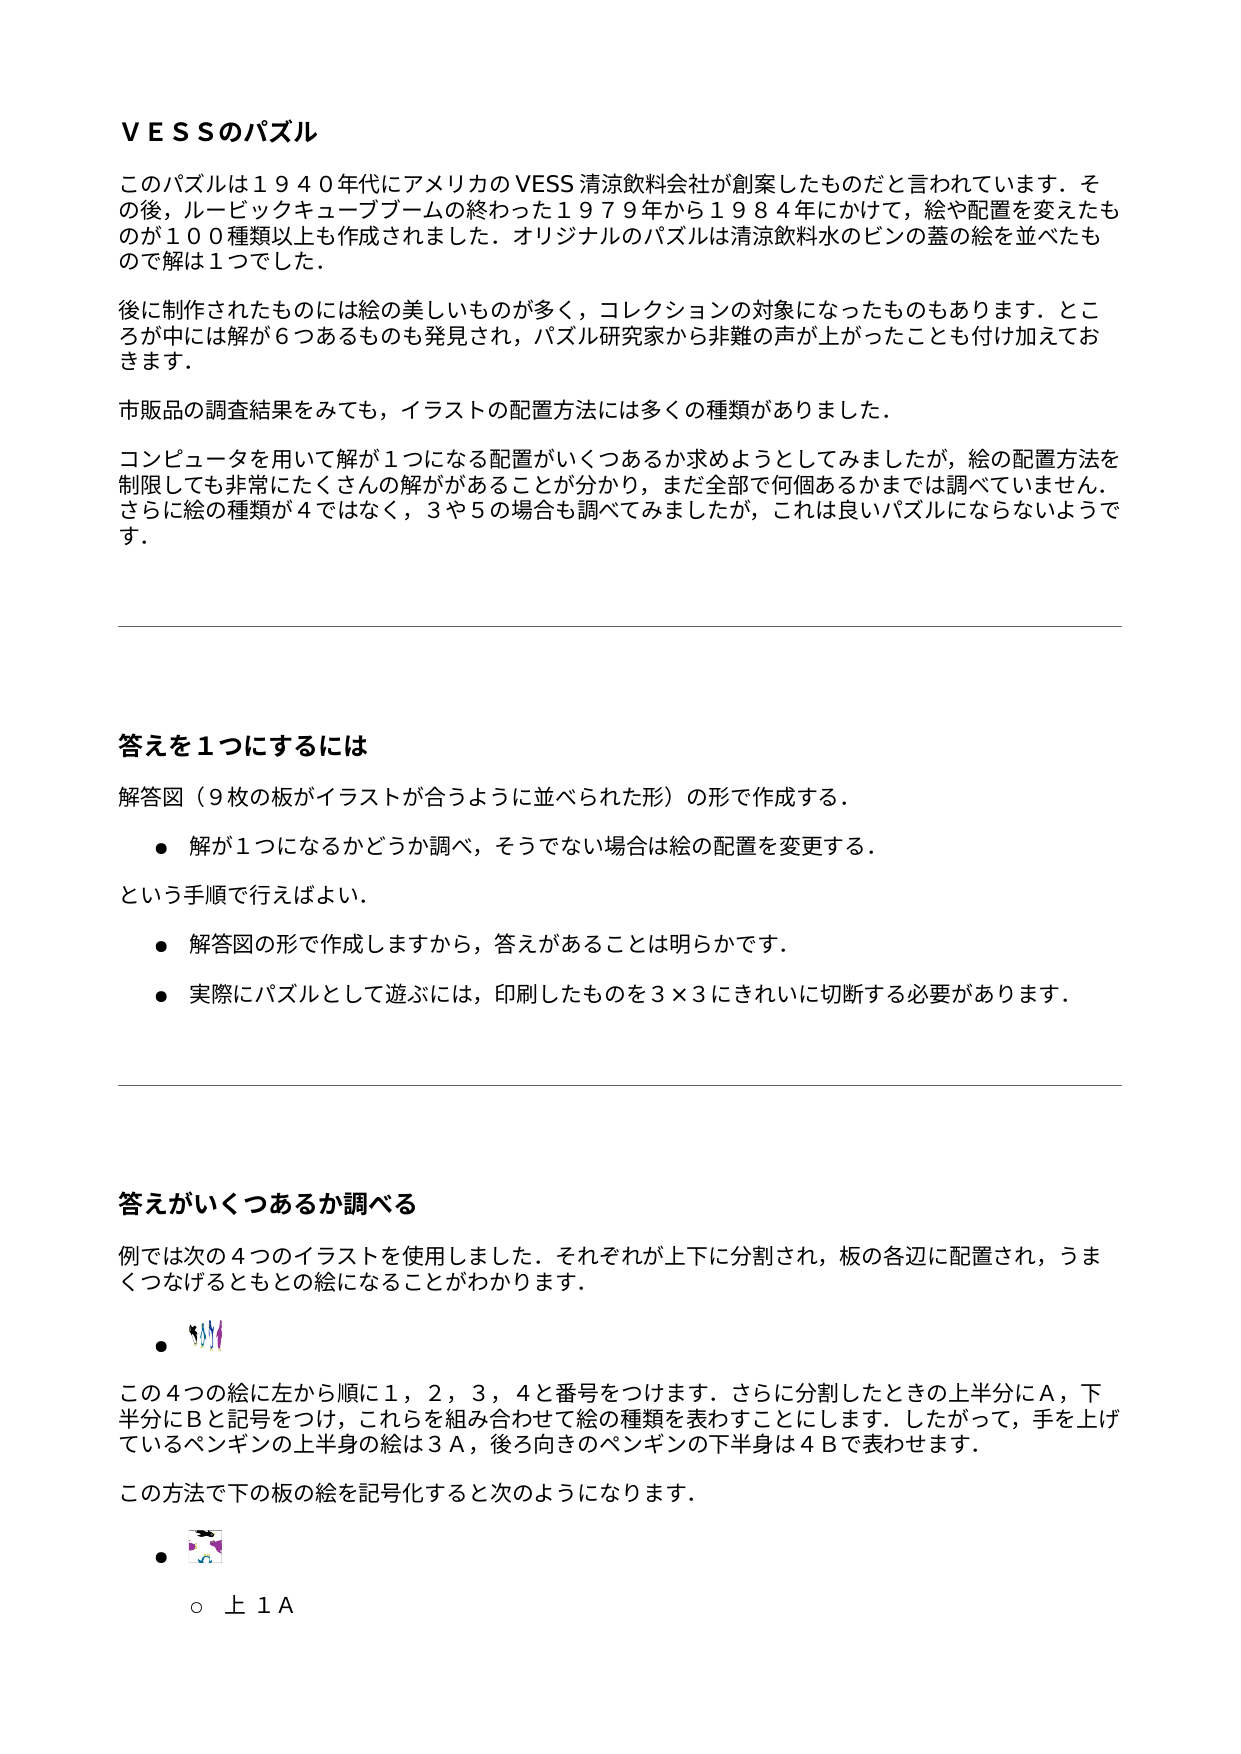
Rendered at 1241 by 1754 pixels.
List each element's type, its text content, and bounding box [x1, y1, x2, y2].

list 上 １Ａ [189, 1593, 1122, 1618]
text 後に制作されたものには絵の美しいものが多く，コレクションの対象になったものもあります．ところが中には解が６つあるものも発見され，パズル研究家から非難の声が上がったことも付け加えておきます． [118, 298, 1122, 375]
text 市販品の調査結果をみても，イラストの配置方法には多くの種類がありました． [118, 398, 1122, 424]
text という手順で行えばよい． [118, 883, 1122, 909]
list 実際にパズルとして遊ぶには，印刷したものを３×３にきれいに切断する必要があります． [153, 982, 1122, 1008]
picture [188, 1530, 223, 1564]
text このパズルは１９４０年代にアメリカのVESS清涼飲料会社が創案したものだと言われています．その後，ルービックキューブブームの終わった１９７９年から１９８４年にかけて，絵や配置を変えたものが１００種類以上も作成されました．オリジナルのパズルは清涼飲料水のビンの蓋の絵を並べたもので解は１つでした． [118, 172, 1122, 275]
text 例では次の４つのイラストを使用しました．それぞれが上下に分割され，板の各辺に配置され，うまくつなげるともとの絵になることがわかります． [118, 1244, 1122, 1295]
list 解が１つになるかどうか調べ，そうでない場合は絵の配置を変更する． [153, 834, 1122, 860]
text 解答図（９枚の板がイラストが合うように並べられた形）の形で作成する． [118, 785, 1122, 811]
text この４つの絵に左から順に１，２，３，４と番号をつけます．さらに分割したときの上半分にＡ，下半分にＢと記号をつけ，これらを組み合わせて絵の種類を表わすことにします．したがって，手を上げているペンギンの上半身の絵は３Ａ，後ろ向きのペンギンの下半身は４Ｂで表わせます． [118, 1381, 1122, 1458]
subtitle ＶＥＳＳのパズル [118, 118, 1122, 147]
text コンピュータを用いて解が１つになる配置がいくつあるか求めようとしてみましたが，絵の配置方法を制限しても非常にたくさんの解ががあることが分かり，まだ全部で何個あるかまでは調べていません． さらに絵の種類が４ではなく，３や５の場合も調べてみましたが，これは良いパズルにならないようです． [118, 447, 1122, 549]
text この方法で下の板の絵を記号化すると次のようになります． [118, 1481, 1122, 1507]
subtitle 答えを１つにするには [118, 732, 1122, 761]
subtitle 答えがいくつあるか調べる [118, 1191, 1122, 1220]
picture [188, 1318, 223, 1353]
list 解答図の形で作成しますから，答えがあることは明らかです． [153, 933, 1122, 958]
